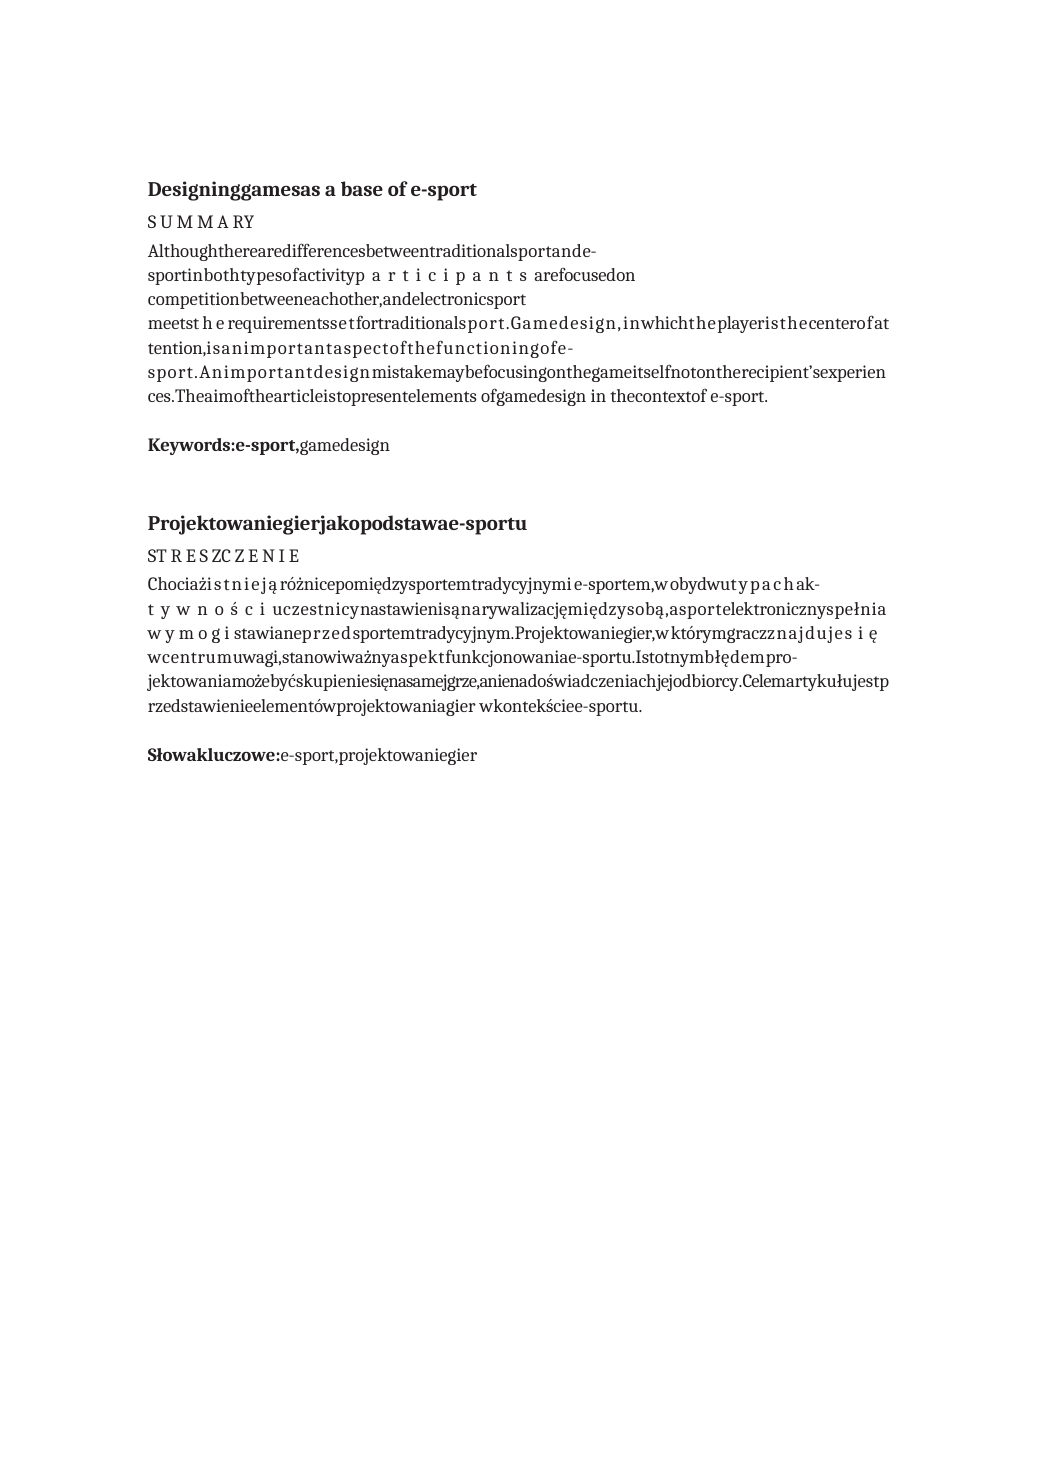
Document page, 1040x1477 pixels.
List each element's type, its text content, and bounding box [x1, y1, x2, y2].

text Słowakluczowe:e-sport,projektowaniegier [148, 744, 904, 766]
text Althoughtherearedifferencesbetweentraditionalsportande-sportinbothtypesofactivityparticipantsarefocusedon competitionbetweeneachother,andelectronicsport meetstherequirementssetfortraditionalsport.Gamedesign,inwhichtheplayeristhecenterofattention,isanimportantaspectofthefunctioningofe-sport.Animportantdesignmistakemaybefocusingonthegameitselfnotontherecipient’sexperiences.Theaimofthearticleistopresentelements ofgamedesign in thecontextof e-sport. [148, 240, 892, 407]
subtitle Designinggamesas a base of e-sport [148, 178, 904, 202]
text SUMMARY [148, 212, 904, 233]
text Chociażistniejąróżnicepomiędzysportemtradycyjnymie-sportem,wobydwutypachak-tywnościuczestnicynastawienisąnarywalizacjęmiędzysobą,asportelektronicznyspełniawymogistawianeprzedsportemtradycyjnym.Projektowaniegier,wktórymgraczznajdujesięwcentrumuwagi,stanowiważnyaspektfunkcjonowaniae-sportu.Istotnymbłędempro-jektowaniamożebyćskupieniesięnasamejgrze,anienadoświadczeniachjejodbiorcy.Celemartykułujestprzedstawienieelementówprojektowaniagier wkontekściee-sportu. [148, 574, 892, 717]
text STRESZCZENIE [148, 545, 904, 567]
text Keywords:e-sport,gamedesign [148, 434, 904, 456]
subtitle Projektowaniegierjakopodstawae-sportu [148, 512, 904, 536]
